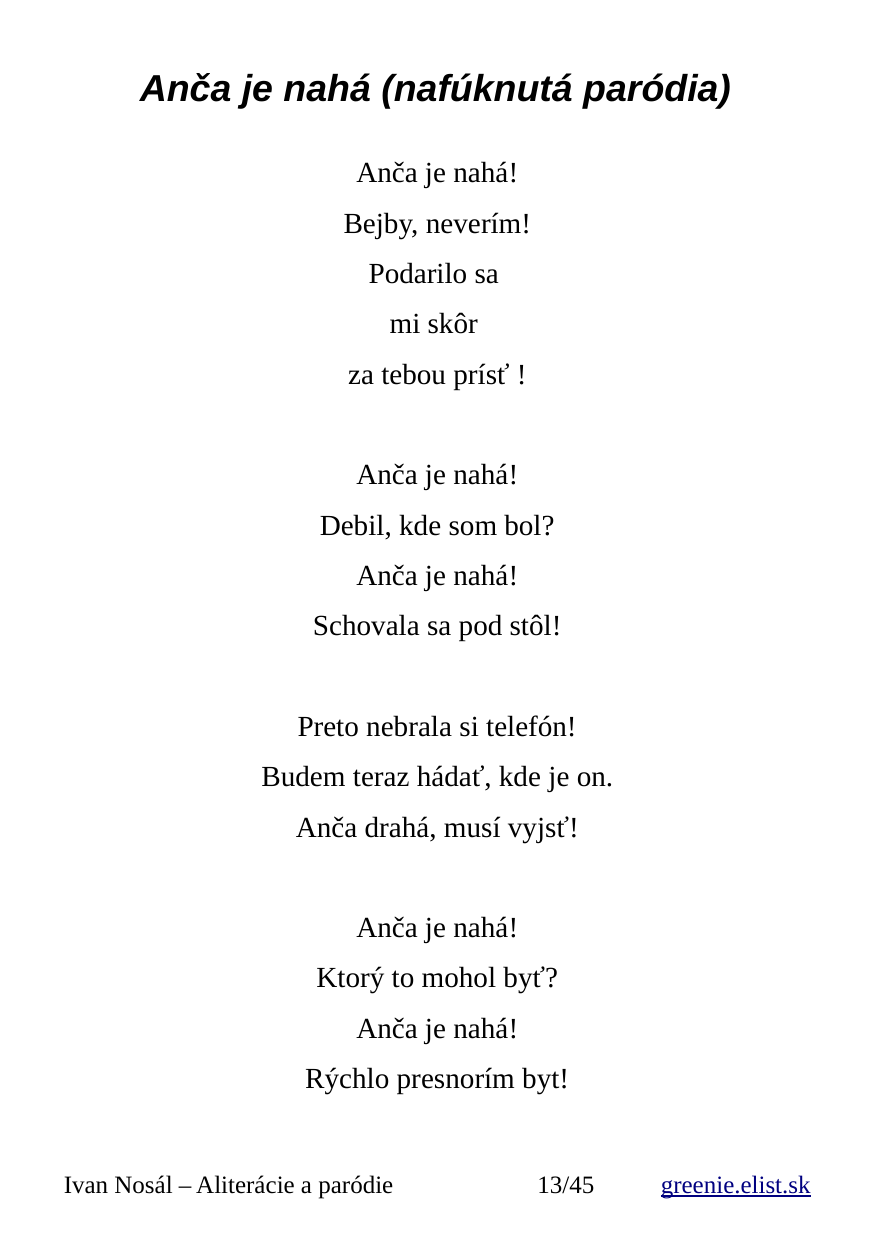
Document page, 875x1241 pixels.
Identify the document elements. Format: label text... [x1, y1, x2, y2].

subtitle Anča je nahá (nafúknutá paródia) [41, 66, 833, 109]
text mi skôr [41, 307, 833, 340]
text Bejby, neverím! [41, 206, 833, 239]
text Schovala sa pod stôl! [41, 608, 833, 642]
text Budem teraz hádať, kde je on. [41, 759, 833, 793]
text Anča drahá, musí vyjsť! [41, 810, 833, 843]
text Anča je nahá! [41, 156, 833, 189]
text Debil, kde som bol? [41, 508, 833, 541]
text Preto nebrala si telefón! [41, 709, 833, 743]
text Anča je nahá! [41, 558, 833, 592]
text Podarilo sa [41, 256, 833, 290]
text Anča je nahá! [41, 1011, 833, 1044]
text za tebou prísť ! [41, 357, 833, 390]
text Ktorý to mohol byť? [41, 961, 833, 994]
text Rýchlo presnorím byt! [41, 1061, 833, 1095]
text Anča je nahá! [41, 910, 833, 944]
text Anča je nahá! [41, 457, 833, 491]
